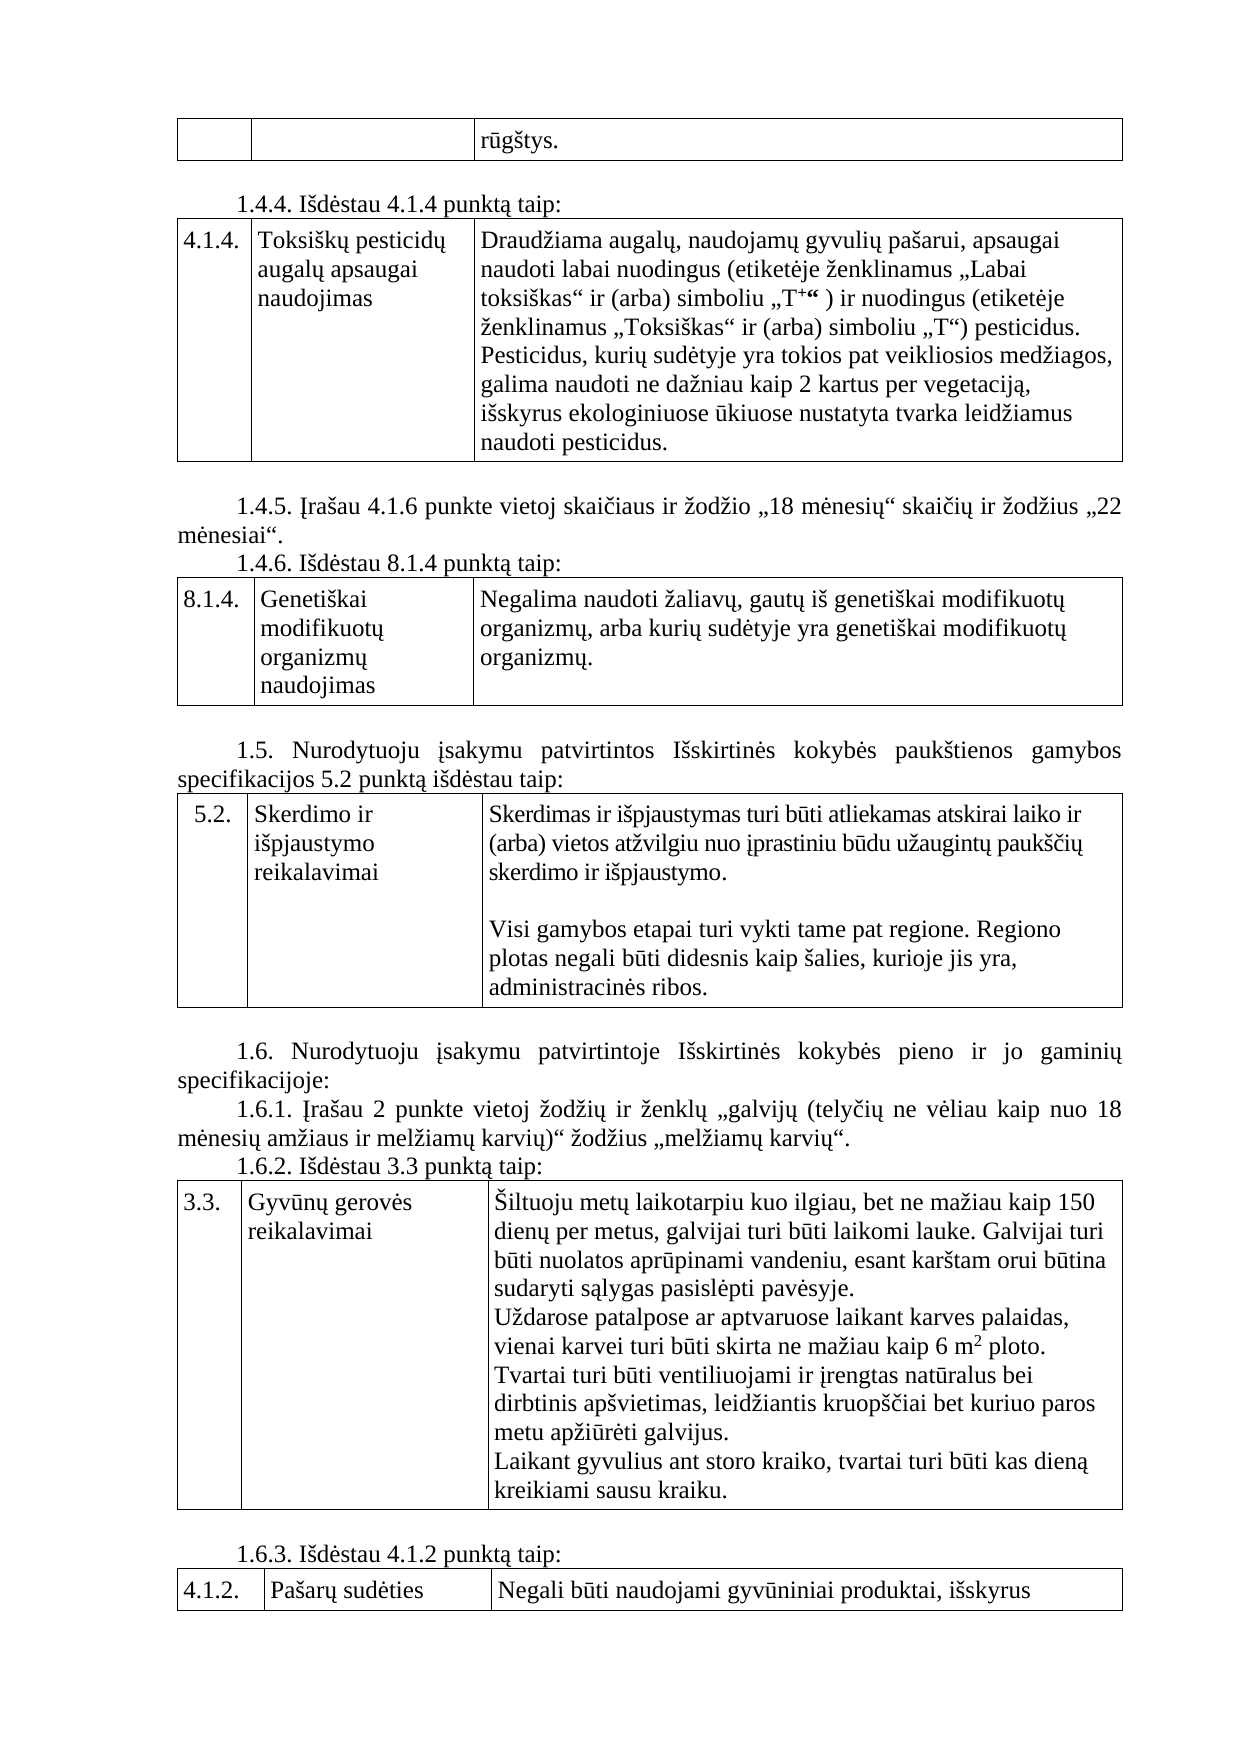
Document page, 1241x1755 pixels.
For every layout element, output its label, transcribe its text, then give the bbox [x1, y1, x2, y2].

text 1.6. Nurodytuoju įsakymu patvirtintoje išskirtinės kokybės pieno ir jo gaminių specifikacijoje: [177, 1036, 1122, 1094]
table_header rūgštys. [475, 119, 1122, 160]
table_header 3.3. [178, 1181, 241, 1509]
text 1.6.2. Išdėstau 3.3 punktą taip: [177, 1151, 1122, 1180]
table_header Genetiškai modifikuotų organizmų naudojimas [255, 578, 473, 705]
text 1.6.1. Įrašau 2 punkte vietoj žodžių ir ženklų „galvijų (telyčių ne vėliau kaip nuo 18 mėnesių amžiaus ir melžiamų karvių)“ žodžius „melžiamų karvių“. [177, 1094, 1122, 1151]
table_header 8.1.4. [178, 578, 254, 705]
table_header [252, 119, 474, 160]
table_header Negali būti naudojami gyvūniniai produktai, išskyrus [492, 1569, 1122, 1609]
table_header 4.1.4. [178, 219, 251, 461]
table_header Skerdimas ir išpjaustymas turi būti atliekamas atskirai laiko ir (arba) vietos atžvilgiu nuo įprastiniu būdu užaugintų paukščių skerdimo ir išpjaustymo. Visi gamybos etapai turi vykti tame pat regione. Regiono plotas negali būti didesnis kaip šalies, kurioje jis yra, administracinės ribos. [483, 794, 1122, 1007]
table_header 5.2. [178, 794, 247, 1007]
text 1.4.6. Išdėstau 8.1.4 punktą taip: [177, 548, 1122, 577]
table_header 4.1.2. [178, 1569, 264, 1609]
table_header [178, 119, 251, 160]
text 1.4.5. Įrašau 4.1.6 punkte vietoj skaičiaus ir žodžio „18 mėnesių“ skaičių ir žodžius „22 mėnesiai“. [177, 491, 1122, 548]
table_header Toksiškų pesticidų augalų apsaugai naudojimas [252, 219, 474, 461]
text 1.5. Nurodytuoju įsakymu patvirtintos Išskirtinės kokybės paukštienos gamybos specifikacijos 5.2 punktą išdėstau taip: [177, 735, 1122, 792]
text 1.4.4. Išdėstau 4.1.4 punktą taip: [177, 189, 1122, 218]
table_header Pašarų sudėties [265, 1569, 491, 1609]
table_header Negalima naudoti žaliavų, gautų iš genetiškai modifikuotų organizmų, arba kurių sudėtyje yra genetiškai modifikuotų organizmų. [474, 578, 1122, 705]
text 1.6.3. Išdėstau 4.1.2 punktą taip: [177, 1539, 1122, 1568]
table_header Šiltuoju metų laikotarpiu kuo ilgiau, bet ne mažiau kaip 150 dienų per metus, galvijai turi būti laikomi lauke. Galvijai turi būti nuolatos aprūpinami vandeniu, esant karštam orui būtina sudaryti sąlygas pasislėpti pavėsyje. Uždarose patalpose ar aptvaruose laikant karves palaidas, vienai karvei turi būti skirta ne mažiau kaip 6 m2 ploto. Tvartai turi būti ventiliuojami ir įrengtas natūralus bei dirbtinis apšvietimas, leidžiantis kruopščiai bet kuriuo paros metu apžiūrėti galvijus. Laikant gyvulius ant storo kraiko, tvartai turi būti kas dieną kreikiami sausu kraiku. [489, 1181, 1122, 1509]
table_header Draudžiama augalų, naudojamų gyvulių pašarui, apsaugai naudoti labai nuodingus (etiketėje ženklinamus „Labai toksiškas“ ir (arba) simboliu „T+“ ) ir nuodingus (etiketėje ženklinamus „Toksiškas“ ir (arba) simboliu „T“) pesticidus. Pesticidus, kurių sudėtyje yra tokios pat veikliosios medžiagos, galima naudoti ne dažniau kaip 2 kartus per vegetaciją, išskyrus ekologiniuose ūkiuose nustatyta tvarka leidžiamus naudoti pesticidus. [475, 219, 1122, 461]
table_header Skerdimo ir išpjaustymo reikalavimai [248, 794, 482, 1007]
table_header Gyvūnų gerovės reikalavimai [242, 1181, 488, 1509]
